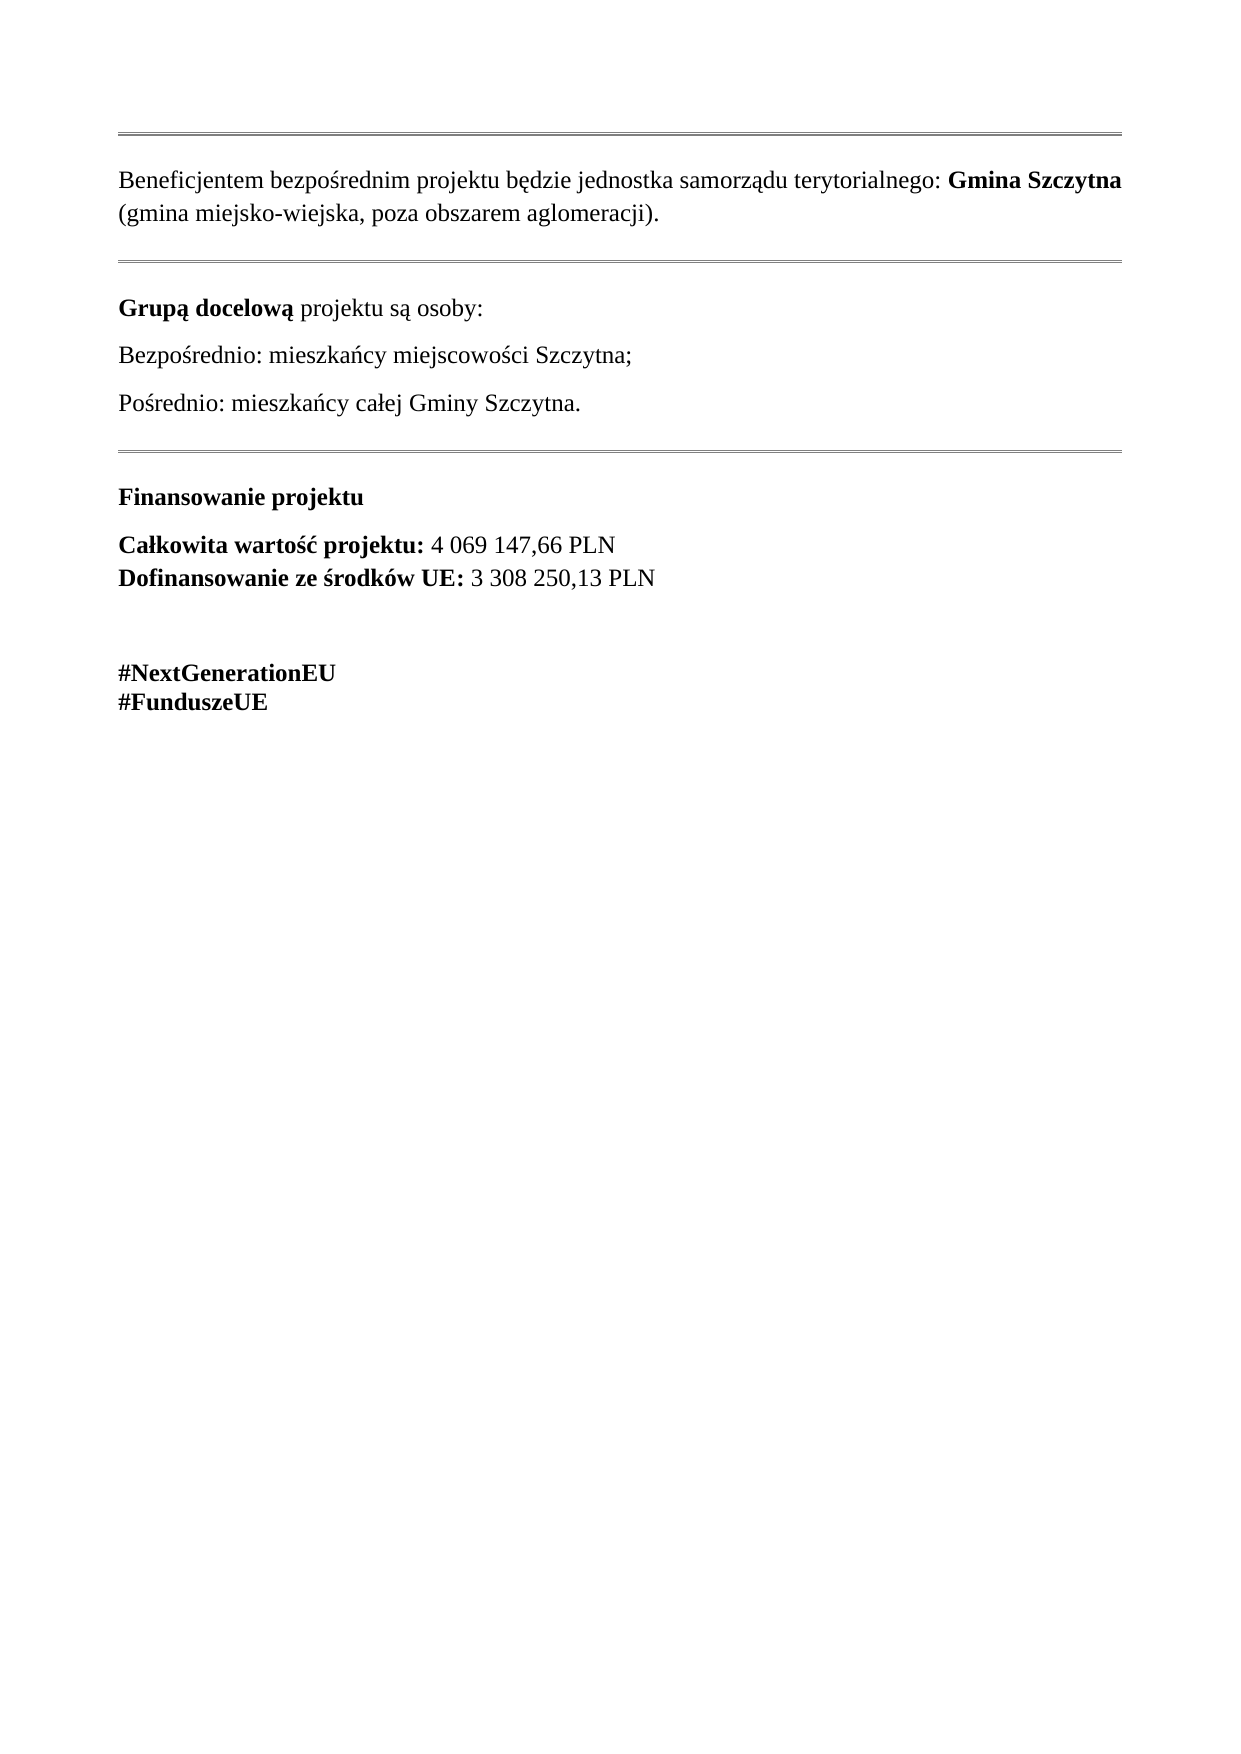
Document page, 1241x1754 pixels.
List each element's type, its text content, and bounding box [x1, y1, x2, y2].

text Grupą docelową projektu są osoby: [118, 293, 1122, 321]
text Całkowita wartość projektu: 4 069 147,66 PLN Dofinansowanie ze środków UE: 3 308 250,13 PLN [118, 530, 1122, 592]
text #NextGenerationEU #FunduszeUE [118, 658, 1122, 716]
text Beneficjentem bezpośrednim projektu będzie jednostka samorządu terytorialnego: Gmina Szczytna (gmina miejsko-wiejska, poza obszarem aglomeracji). [118, 165, 1122, 227]
text Finansowanie projektu [118, 482, 1122, 511]
text Pośrednio: mieszkańcy całej Gminy Szczytna. [118, 388, 1122, 417]
text Bezpośrednio: mieszkańcy miejscowości Szczytna; [118, 340, 1122, 369]
